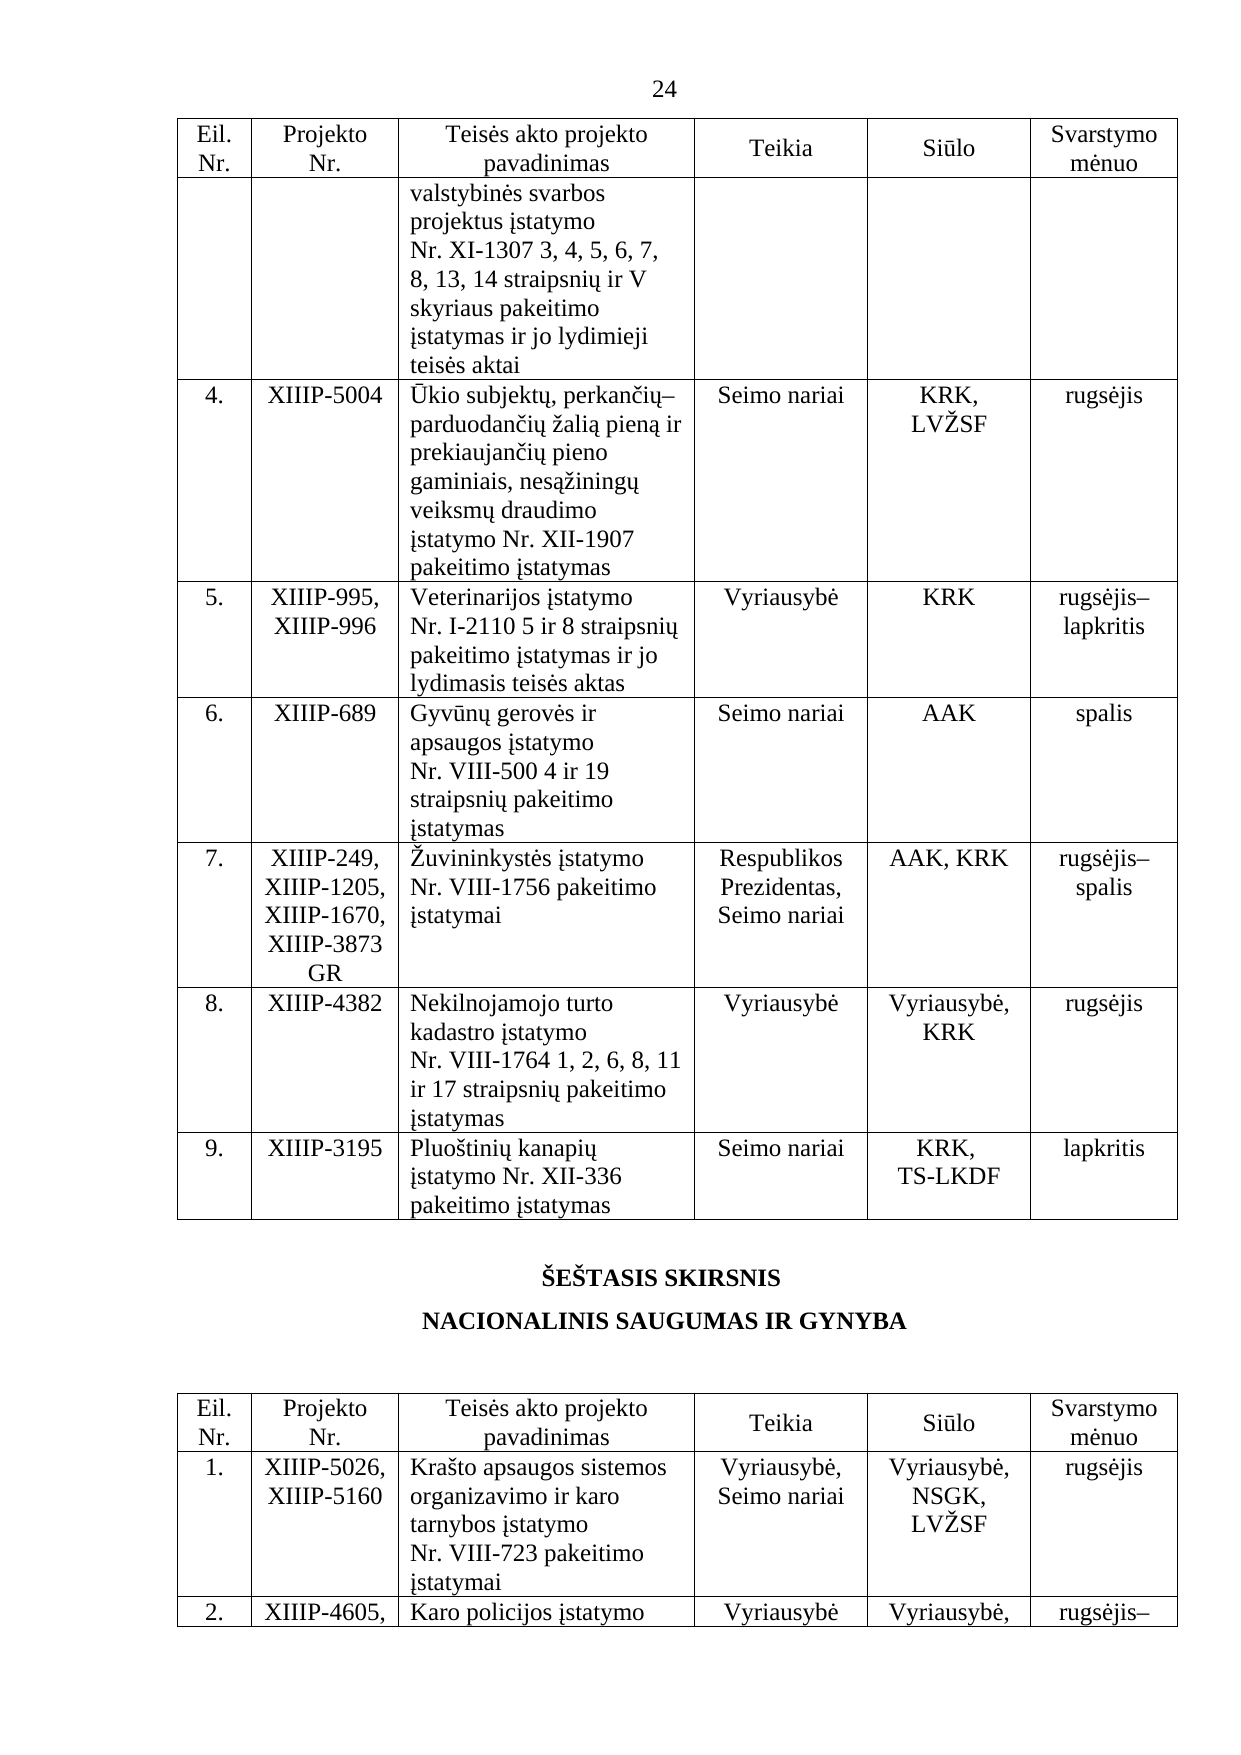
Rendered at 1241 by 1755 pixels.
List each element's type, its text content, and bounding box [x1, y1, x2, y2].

text NACIONALINIS SAUGUMAS IR GYNYBA [177, 1306, 1152, 1335]
table_header Siūlo [868, 1394, 1030, 1451]
text ŠEŠTASIS SKIRSNIS [177, 1263, 1152, 1292]
table_cell Pluoštinių kanapių įstatymo Nr. XII-336 pakeitimo įstatymas [399, 1133, 694, 1219]
table_cell KRK [868, 582, 1030, 697]
table_cell Nekilnojamojo turto kadastro įstatymo Nr. VIII-1764 1, 2, 6, 8, 11 ir 17 straipsnių pakeitimo įstatymas [399, 988, 694, 1132]
table_cell [1031, 178, 1177, 379]
table_cell Vyriausybė, NSGK, LVŽSF [868, 1452, 1030, 1596]
table_cell XIIIP-3195 [252, 1133, 398, 1219]
table_header Svarstymo mėnuo [1031, 119, 1177, 177]
table_cell Krašto apsaugos sistemos organizavimo ir karo tarnybos įstatymo Nr. VIII-723 pakeitimo įstatymai [399, 1452, 694, 1596]
table_cell Žuvininkystės įstatymo Nr. VIII-1756 pakeitimo įstatymai [399, 843, 694, 987]
table_cell Ūkio subjektų, perkančių–parduodančių žalią pieną ir prekiaujančių pieno gaminiais, nesąžiningų veiksmų draudimo įstatymo Nr. XII-1907 pakeitimo įstatymas [399, 380, 694, 581]
table_cell Respublikos Prezidentas, Seimo nariai [695, 843, 867, 987]
table_cell 4. [178, 380, 251, 581]
table_header Projekto Nr. [252, 119, 398, 177]
table_cell rugsėjis [1031, 1452, 1177, 1596]
table_cell XIIIP-995, XIIIP-996 [252, 582, 398, 697]
table_cell Karo policijos įstatymo [399, 1597, 694, 1626]
table_cell XIIIP-689 [252, 698, 398, 842]
table_cell [695, 178, 867, 379]
table_cell XIIIP-4605, [252, 1597, 398, 1626]
table_cell Gyvūnų gerovės ir apsaugos įstatymo Nr. VIII-500 4 ir 19 straipsnių pakeitimo įstatymas [399, 698, 694, 842]
table_header Svarstymo mėnuo [1031, 1394, 1177, 1451]
table_cell AAK, KRK [868, 843, 1030, 987]
table_header Teikia [695, 119, 867, 177]
table_cell spalis [1031, 698, 1177, 842]
table_cell lapkritis [1031, 1133, 1177, 1219]
table_cell valstybinės svarbos projektus įstatymo Nr. XI-1307 3, 4, 5, 6, 7, 8, 13, 14 straipsnių ir V skyriaus pakeitimo įstatymas ir jo lydimieji teisės aktai [399, 178, 694, 379]
table_cell Vyriausybė, Seimo nariai [695, 1452, 867, 1596]
table_cell Vyriausybė, KRK [868, 988, 1030, 1132]
table_cell Seimo nariai [695, 698, 867, 842]
table_cell XIIIP-4382 [252, 988, 398, 1132]
table_cell KRK, LVŽSF [868, 380, 1030, 581]
table_cell XIIIP-5026, XIIIP-5160 [252, 1452, 398, 1596]
table_cell Seimo nariai [695, 380, 867, 581]
table_header Eil. Nr. [178, 119, 251, 177]
table_header Siūlo [868, 119, 1030, 177]
table_cell Vyriausybė [695, 582, 867, 697]
table_cell Veterinarijos įstatymo Nr. I-2110 5 ir 8 straipsnių pakeitimo įstatymas ir jo lydimasis teisės aktas [399, 582, 694, 697]
table_header Eil. Nr. [178, 1394, 251, 1451]
table_cell KRK, TS-LKDF [868, 1133, 1030, 1219]
table_cell rugsėjis–lapkritis [1031, 582, 1177, 697]
table_cell rugsėjis–spalis [1031, 843, 1177, 987]
table_cell 8. [178, 988, 251, 1132]
table_cell 1. [178, 1452, 251, 1596]
table_cell rugsėjis [1031, 380, 1177, 581]
table_cell 9. [178, 1133, 251, 1219]
table_cell rugsėjis– [1031, 1597, 1177, 1626]
table_cell 5. [178, 582, 251, 697]
table_cell Seimo nariai [695, 1133, 867, 1219]
table_cell Vyriausybė [695, 1597, 867, 1626]
table_cell [868, 178, 1030, 379]
table_cell [178, 178, 251, 379]
table_cell Vyriausybė [695, 988, 867, 1132]
table_header Teisės akto projekto pavadinimas [399, 119, 694, 177]
table_cell AAK [868, 698, 1030, 842]
table_cell XIIIP-249, XIIIP-1205, XIIIP-1670, XIIIP-3873 GR [252, 843, 398, 987]
table_cell 6. [178, 698, 251, 842]
table_cell XIIIP-5004 [252, 380, 398, 581]
table_header Teikia [695, 1394, 867, 1451]
table_cell 2. [178, 1597, 251, 1626]
table_header Projekto Nr. [252, 1394, 398, 1451]
table_cell [252, 178, 398, 379]
table_cell Vyriausybė, [868, 1597, 1030, 1626]
table_header Teisės akto projekto pavadinimas [399, 1394, 694, 1451]
table_cell 7. [178, 843, 251, 987]
table_cell rugsėjis [1031, 988, 1177, 1132]
